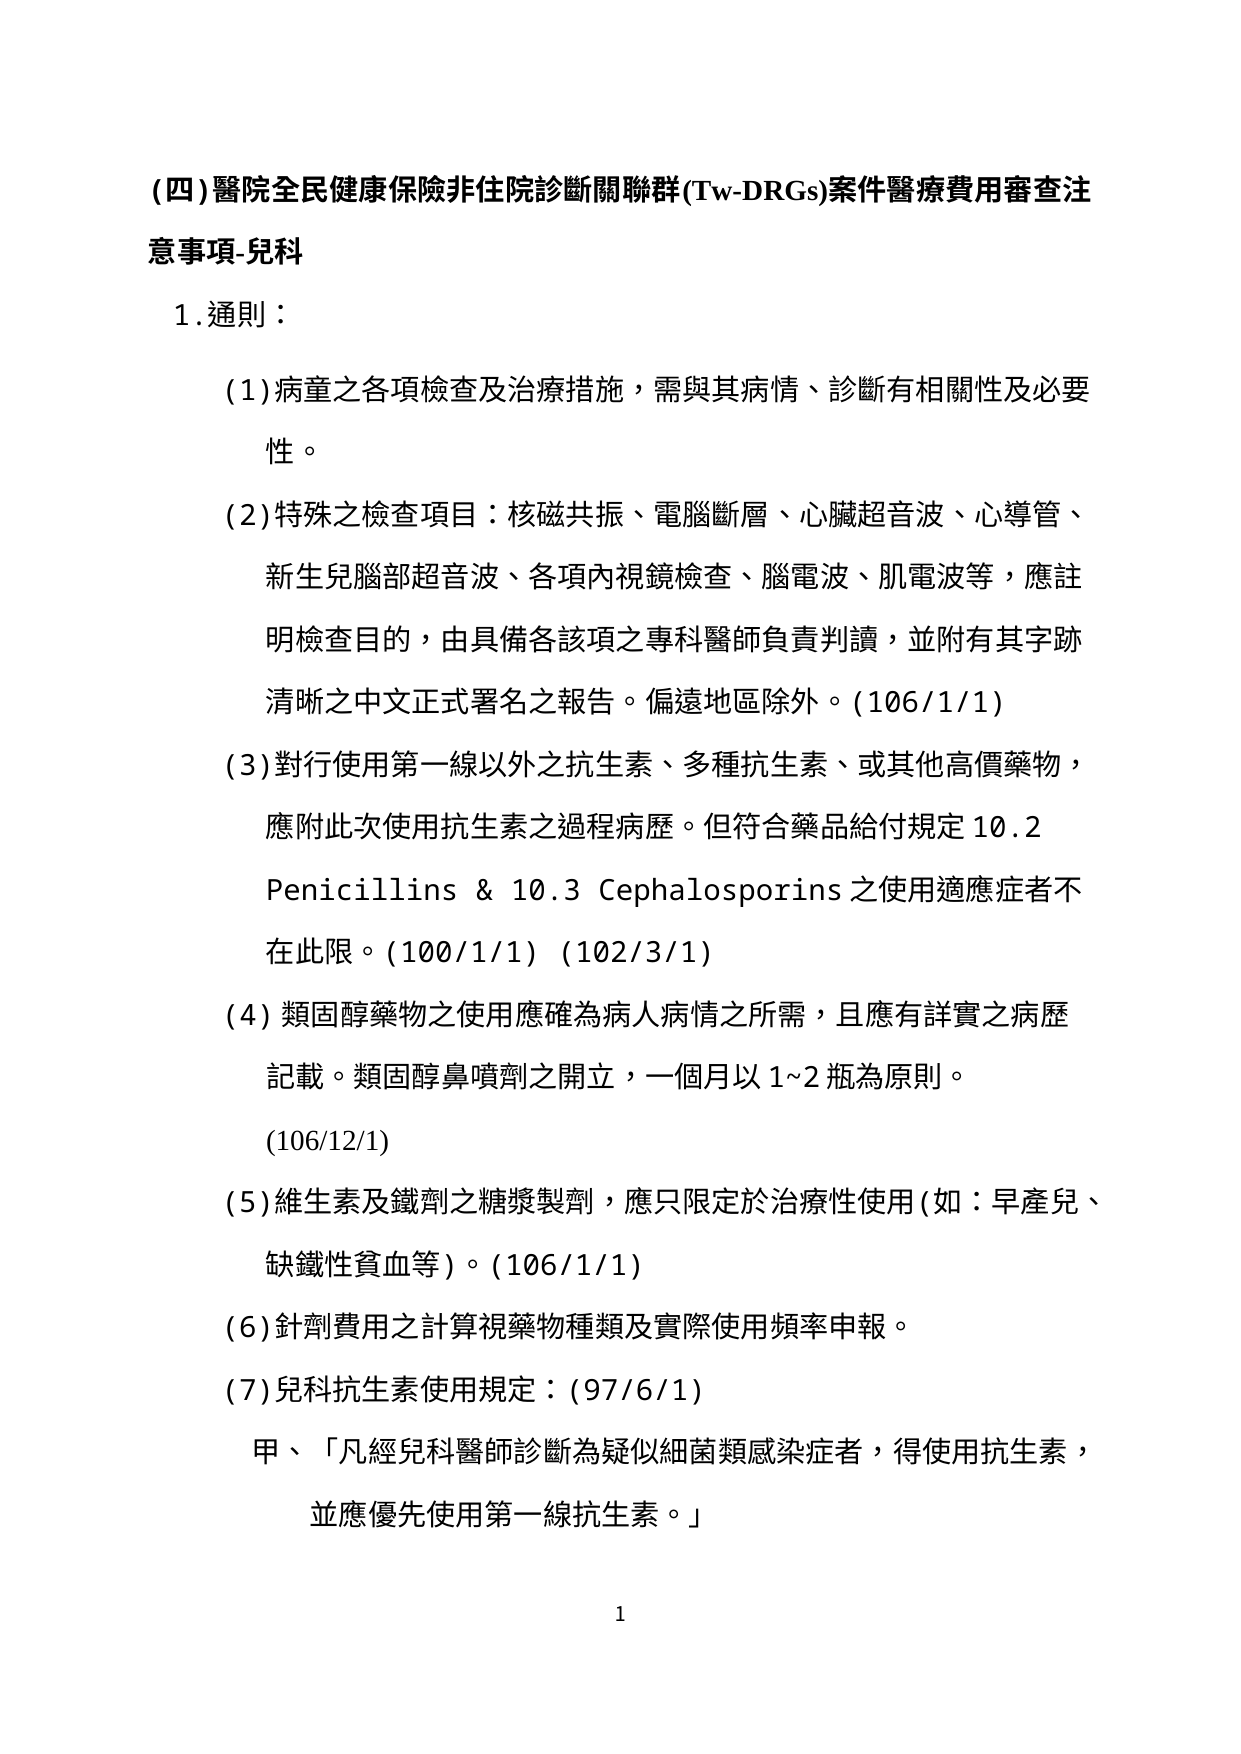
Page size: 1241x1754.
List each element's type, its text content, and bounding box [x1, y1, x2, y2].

text (四)醫院全民健康保險非住院診斷關聯群(Tw-DRGs)案件醫療費用審查注意事項-兒科 [148, 150, 1092, 275]
text (2)特殊之檢查項目：核磁共振、電腦斷層、心臟超音波、心導管、新生兒腦部超音波、各項內視鏡檢查、腦電波、肌電波等，應註明檢查目的，由具備各該項之專科醫師負責判讀，並附有其字跡清晰之中文正式署名之報告。偏遠地區除外。(106/1/1) [221, 475, 1092, 725]
text (1)病童之各項檢查及治療措施，需與其病情、診斷有相關性及必要性。 [221, 350, 1092, 475]
text (6)針劑費用之計算視藥物種類及實際使用頻率申報。 [221, 1288, 1092, 1350]
text (4) 類固醇藥物之使用應確為病人病情之所需，且應有詳實之病歷記載。類固醇鼻噴劑之開立，一個月以1~2瓶為原則。(106/12/1) [222, 975, 1092, 1163]
text (3)對行使用第一線以外之抗生素、多種抗生素、或其他高價藥物，應附此次使用抗生素之過程病歷。但符合藥品給付規定10.2 Penicillins & 10.3 Cephalosporins之使用適應症者不在此限。(100/1/1) (102/3/1) [221, 725, 1092, 975]
text (7)兒科抗生素使用規定：(97/6/1) [221, 1350, 1092, 1413]
text (5)維生素及鐵劑之糖漿製劑，應只限定於治療性使用(如：早產兒、缺鐵性貧血等)。(106/1/1) [221, 1163, 1092, 1288]
text 1.通則： [173, 275, 1092, 338]
text 甲、「凡經兒科醫師診斷為疑似細菌類感染症者，得使用抗生素，並應優先使用第一線抗生素。」 [251, 1413, 1092, 1538]
